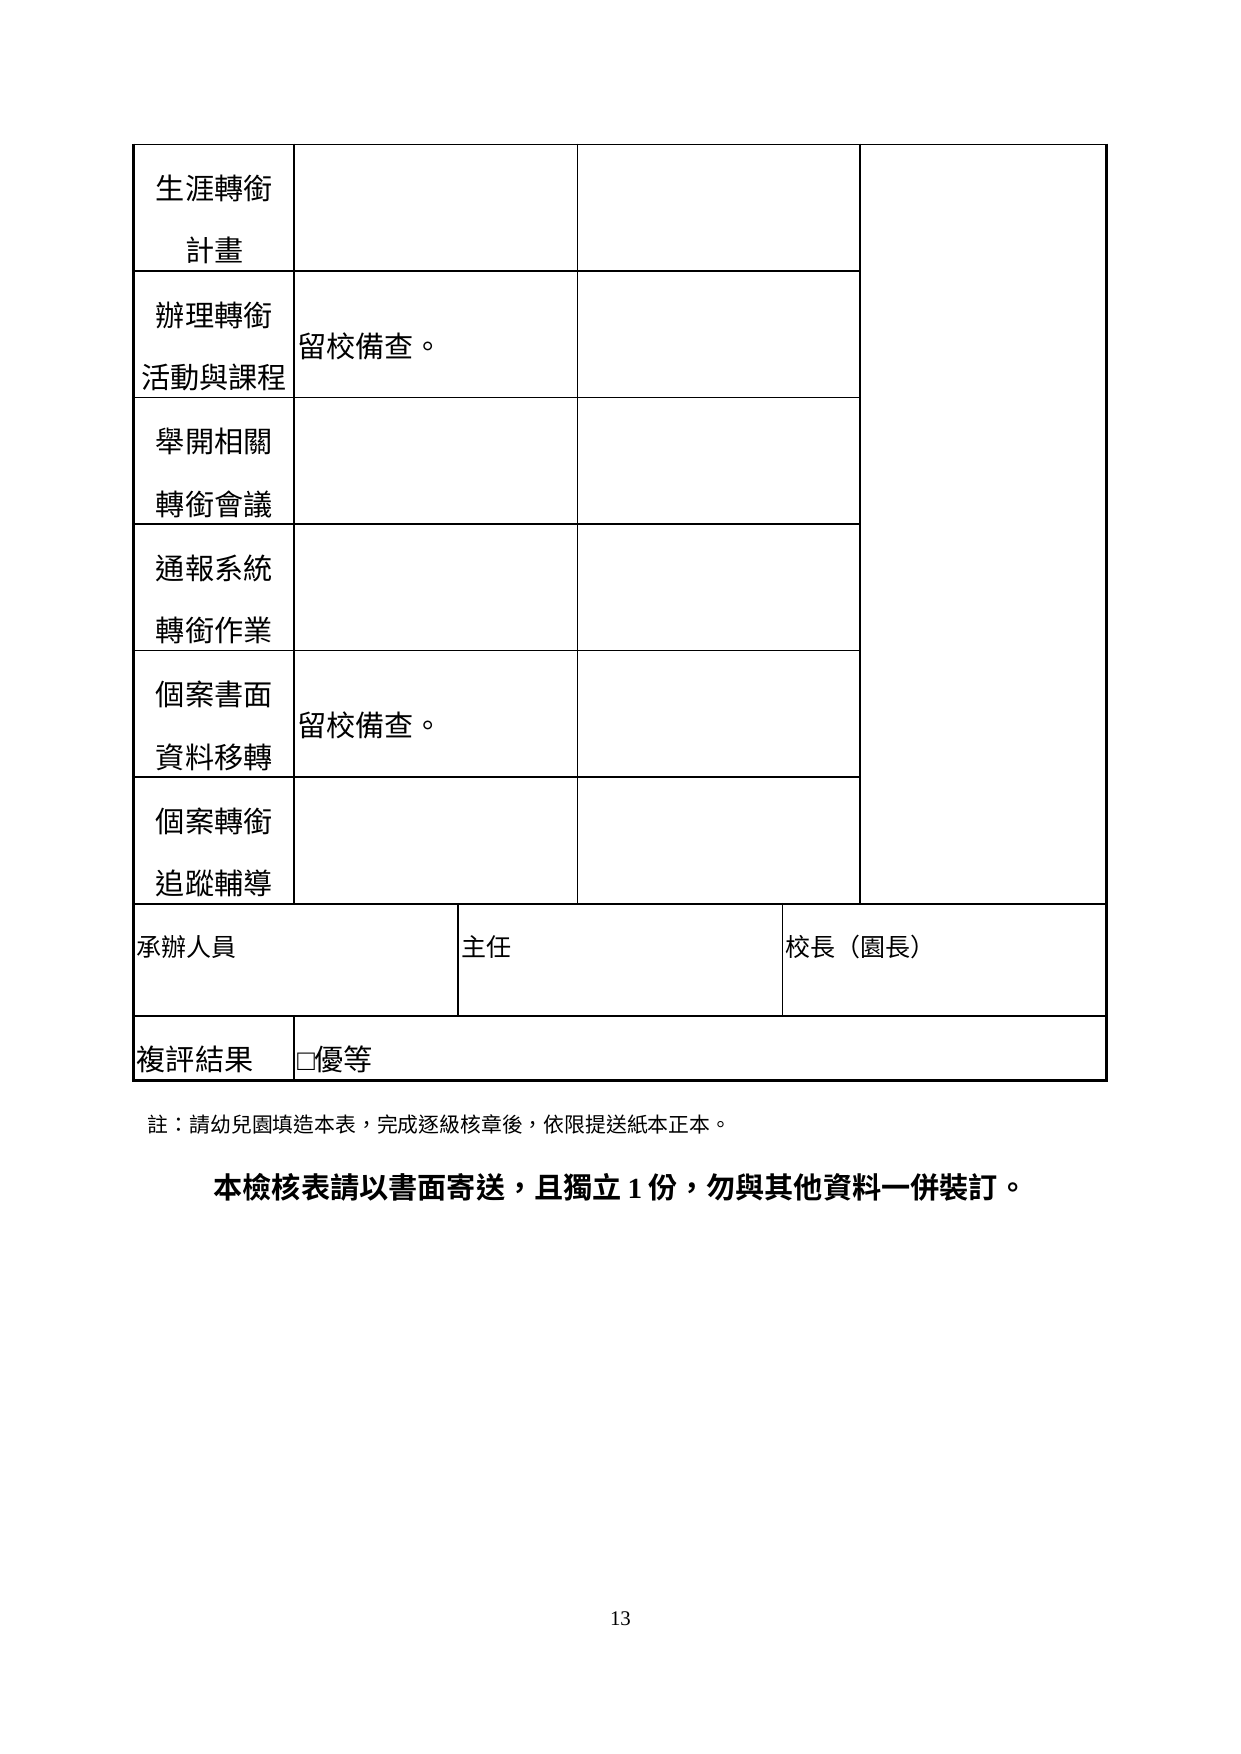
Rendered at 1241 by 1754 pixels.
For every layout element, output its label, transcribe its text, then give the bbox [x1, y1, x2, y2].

table_cell 辦理轉銜 活動與課程 [135, 272, 293, 397]
table_cell [578, 272, 859, 397]
table_cell [578, 651, 859, 776]
table_cell [295, 145, 577, 270]
table_cell [578, 145, 859, 270]
table_cell 舉開相關 轉銜會議 [135, 398, 293, 523]
table_cell 個案書面 資料移轉 [135, 651, 293, 776]
table_cell [295, 398, 577, 523]
table_cell 留校備查。 [295, 651, 577, 776]
table_cell 個案轉銜 追蹤輔導 [135, 778, 293, 903]
text 註：請幼兒園填造本表，完成逐級核章後，依限提送紙本正本。 [148, 1082, 1092, 1144]
table_cell 留校備查。 [295, 272, 577, 397]
table_cell 校長（園長） [783, 905, 1105, 1015]
table_cell 主任 [459, 905, 782, 1015]
table_cell 承辦人員 [135, 905, 457, 1015]
table_cell [295, 778, 577, 903]
table_cell [578, 525, 859, 650]
table_cell □優等 [295, 1017, 1105, 1079]
table_cell [578, 778, 859, 903]
table_cell [295, 525, 577, 650]
table_cell 生涯轉銜 計畫 [135, 145, 293, 270]
table_cell [861, 145, 1105, 903]
table_cell 通報系統 轉銜作業 [135, 525, 293, 650]
text 本檢核表請以書面寄送，且獨立1份，勿與其他資料一併裝訂。 [148, 1144, 1092, 1207]
table_cell 複評結果 [135, 1017, 293, 1079]
table_cell [578, 398, 859, 523]
